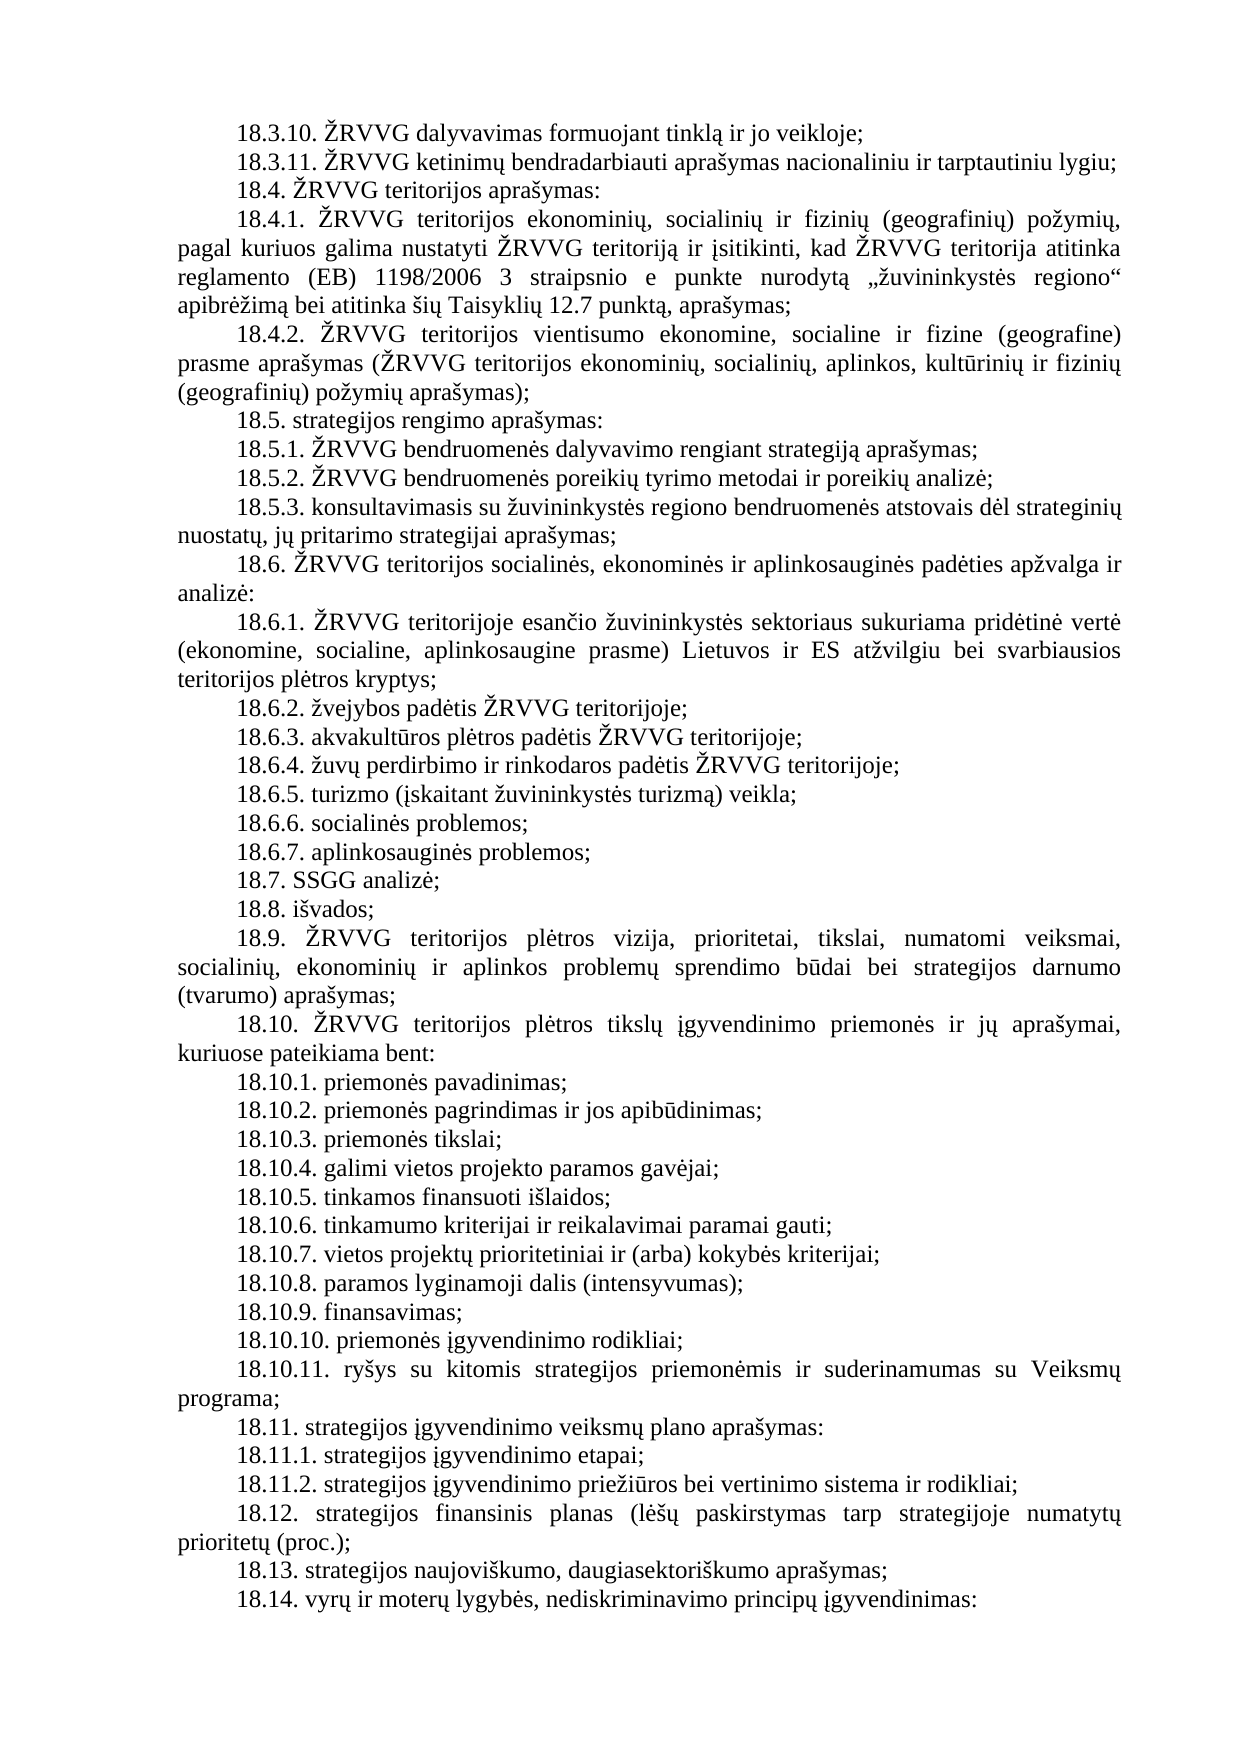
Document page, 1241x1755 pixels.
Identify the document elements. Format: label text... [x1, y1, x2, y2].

text 18.13. strategijos naujoviškumo, daugiasektoriškumo aprašymas; [177, 1556, 1122, 1584]
text 18.10.4. galimi vietos projekto paramos gavėjai; [177, 1153, 1122, 1182]
text 18.6. ŽRVVG teritorijos socialinės, ekonominės ir aplinkosauginės padėties apžvalga ir analizė: [177, 549, 1122, 607]
text 18.6.4. žuvų perdirbimo ir rinkodaros padėtis ŽRVVG teritorijoje; [177, 751, 1122, 779]
text 18.4. ŽRVVG teritorijos aprašymas: [177, 176, 1122, 204]
text 18.6.2. žvejybos padėtis ŽRVVG teritorijoje; [177, 693, 1122, 722]
text 18.12. strategijos finansinis planas (lėšų paskirstymas tarp strategijoje numatytų prioritetų (proc.); [177, 1498, 1122, 1556]
text 18.10. ŽRVVG teritorijos plėtros tikslų įgyvendinimo priemonės ir jų aprašymai, kuriuose pateikiama bent: [177, 1009, 1122, 1067]
text 18.6.1. ŽRVVG teritorijoje esančio žuvininkystės sektoriaus sukuriama pridėtinė vertė (ekonomine, socialine, aplinkosaugine prasme) Lietuvos ir ES atžvilgiu bei svarbiausios teritorijos plėtros kryptys; [177, 607, 1122, 693]
text 18.4.1. ŽRVVG teritorijos ekonominių, socialinių ir fizinių (geografinių) požymių, pagal kuriuos galima nustatyti ŽRVVG teritoriją ir įsitikinti, kad ŽRVVG teritorija atitinka reglamento (EB) 1198/2006 3 straipsnio e punkte nurodytą „žuvininkystės regiono“ apibrėžimą bei atitinka šių Taisyklių 12.7 punktą, aprašymas; [177, 204, 1122, 319]
text 18.10.5. tinkamos finansuoti išlaidos; [177, 1182, 1122, 1211]
text 18.6.5. turizmo (įskaitant žuvininkystės turizmą) veikla; [177, 779, 1122, 808]
text 18.5. strategijos rengimo aprašymas: [177, 406, 1122, 434]
text 18.6.7. aplinkosauginės problemos; [177, 837, 1122, 866]
text 18.10.8. paramos lyginamoji dalis (intensyvumas); [177, 1268, 1122, 1297]
text 18.4.2. ŽRVVG teritorijos vientisumo ekonomine, socialine ir fizine (geografine) prasme aprašymas (ŽRVVG teritorijos ekonominių, socialinių, aplinkos, kultūrinių ir fizinių (geografinių) požymių aprašymas); [177, 319, 1122, 406]
text 18.5.1. ŽRVVG bendruomenės dalyvavimo rengiant strategiją aprašymas; [177, 434, 1122, 463]
text 18.8. išvados; [177, 894, 1122, 923]
text 18.6.6. socialinės problemos; [177, 808, 1122, 837]
text 18.3.11. ŽRVVG ketinimų bendradarbiauti aprašymas nacionaliniu ir tarptautiniu lygiu; [177, 147, 1122, 176]
text 18.11.2. strategijos įgyvendinimo priežiūros bei vertinimo sistema ir rodikliai; [177, 1469, 1122, 1498]
text 18.10.2. priemonės pagrindimas ir jos apibūdinimas; [177, 1096, 1122, 1124]
text 18.11. strategijos įgyvendinimo veiksmų plano aprašymas: [177, 1412, 1122, 1441]
text 18.9. ŽRVVG teritorijos plėtros vizija, prioritetai, tikslai, numatomi veiksmai, socialinių, ekonominių ir aplinkos problemų sprendimo būdai bei strategijos darnumo (tvarumo) aprašymas; [177, 923, 1122, 1009]
text 18.14. vyrų ir moterų lygybės, nediskriminavimo principų įgyvendinimas: [177, 1584, 1122, 1613]
text 18.5.2. ŽRVVG bendruomenės poreikių tyrimo metodai ir poreikių analizė; [177, 463, 1122, 492]
text 18.6.3. akvakultūros plėtros padėtis ŽRVVG teritorijoje; [177, 722, 1122, 751]
text 18.10.6. tinkamumo kriterijai ir reikalavimai paramai gauti; [177, 1211, 1122, 1239]
text 18.10.7. vietos projektų prioritetiniai ir (arba) kokybės kriterijai; [177, 1239, 1122, 1268]
text 18.11.1. strategijos įgyvendinimo etapai; [177, 1441, 1122, 1469]
text 18.10.10. priemonės įgyvendinimo rodikliai; [177, 1326, 1122, 1354]
text 18.10.3. priemonės tikslai; [177, 1124, 1122, 1153]
text 18.7. SSGG analizė; [177, 866, 1122, 894]
text 18.10.9. finansavimas; [177, 1297, 1122, 1326]
text 18.10.1. priemonės pavadinimas; [177, 1067, 1122, 1096]
text 18.10.11. ryšys su kitomis strategijos priemonėmis ir suderinamumas su Veiksmų programa; [177, 1354, 1122, 1412]
text 18.3.10. ŽRVVG dalyvavimas formuojant tinklą ir jo veikloje; [177, 118, 1122, 147]
text 18.5.3. konsultavimasis su žuvininkystės regiono bendruomenės atstovais dėl strateginių nuostatų, jų pritarimo strategijai aprašymas; [177, 492, 1122, 549]
